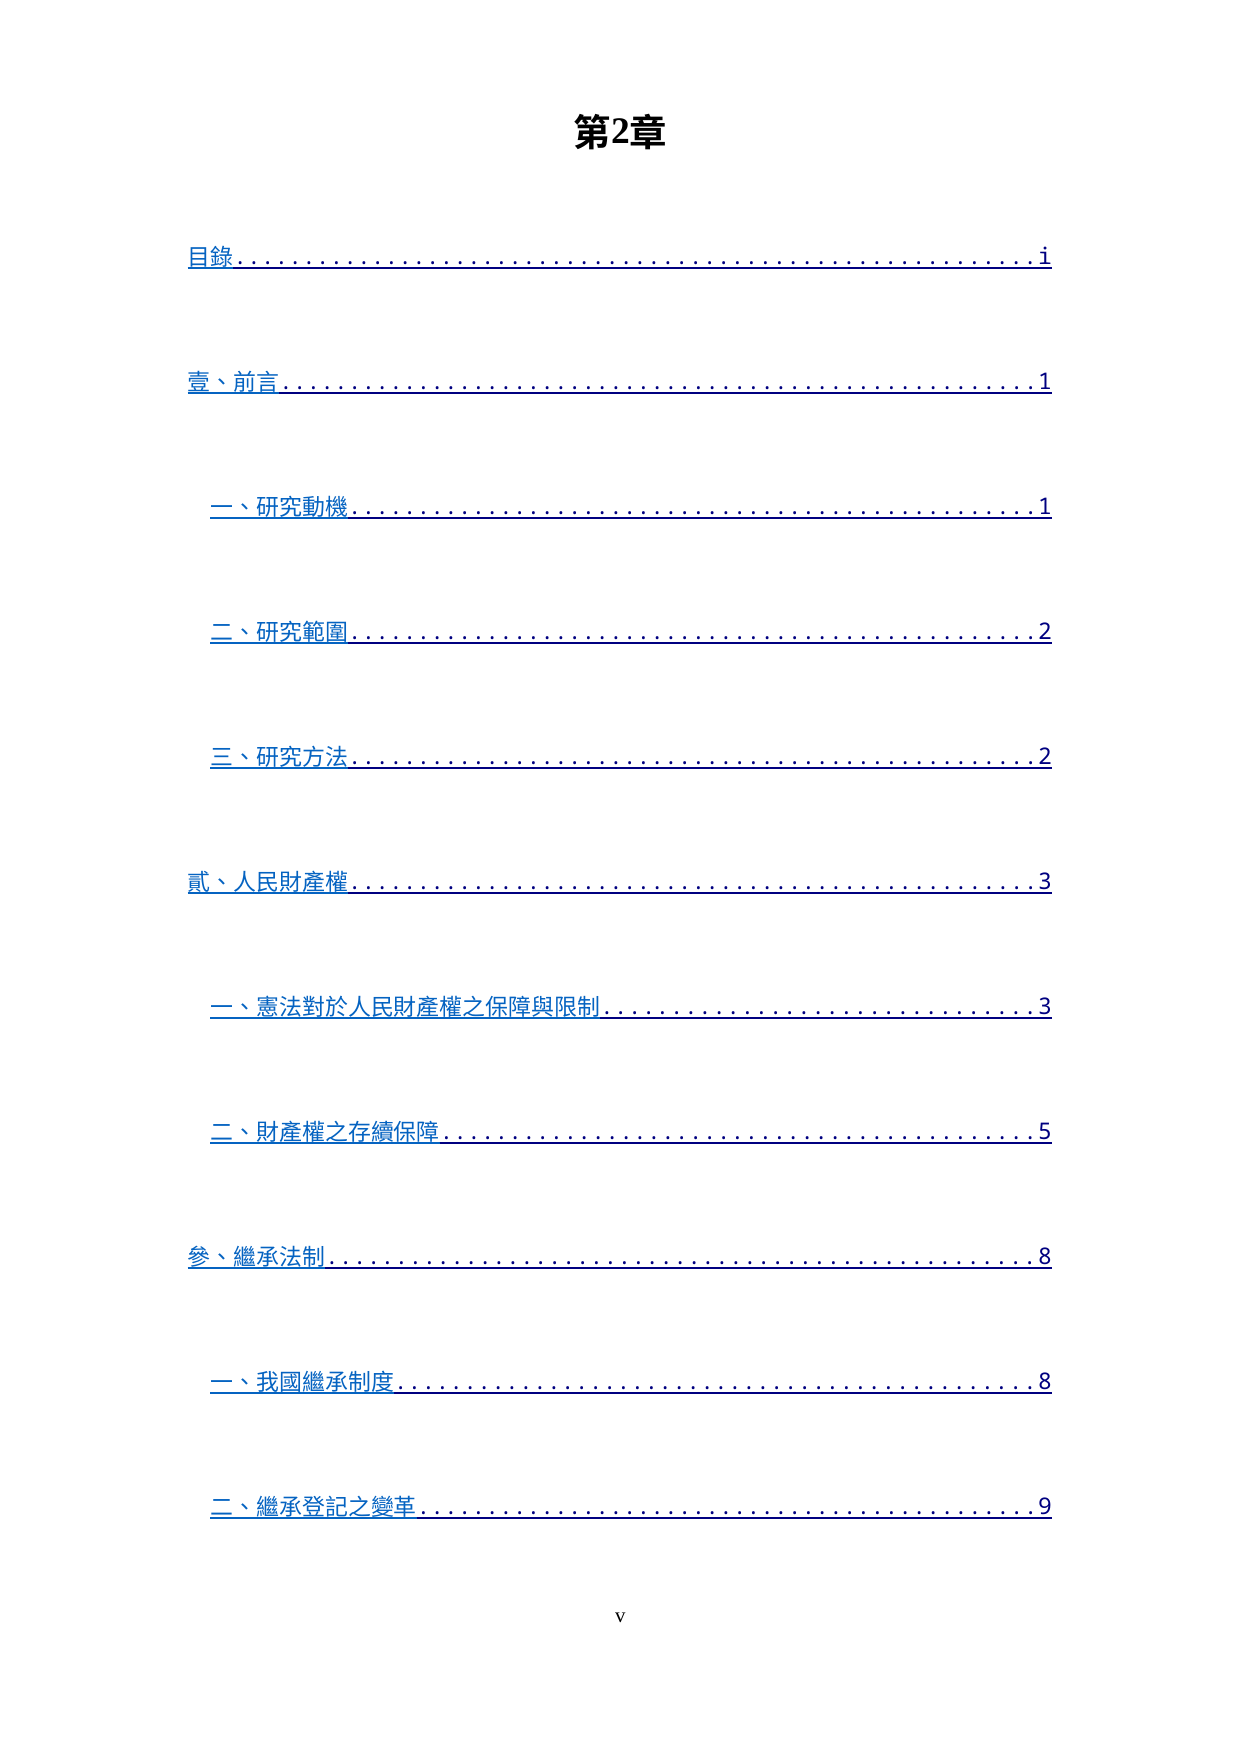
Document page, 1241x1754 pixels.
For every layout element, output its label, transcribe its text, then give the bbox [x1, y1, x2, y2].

text 壹、前言 1 [187, 339, 1053, 401]
text 二、繼承登記之變革 9 [210, 1464, 1053, 1526]
text 一、研究動機 1 [210, 464, 1053, 526]
text 二、財產權之存續保障 5 [210, 1089, 1053, 1151]
text 目錄 i [187, 214, 1053, 276]
text 一、憲法對於人民財產權之保障與限制 3 [210, 964, 1053, 1026]
text 三、研究方法 2 [210, 714, 1053, 776]
text 一、我國繼承制度 8 [210, 1339, 1053, 1401]
text 參、繼承法制 8 [187, 1214, 1053, 1276]
text 二、研究範圍 2 [210, 589, 1053, 651]
text 貳、人民財產權 3 [187, 839, 1053, 901]
